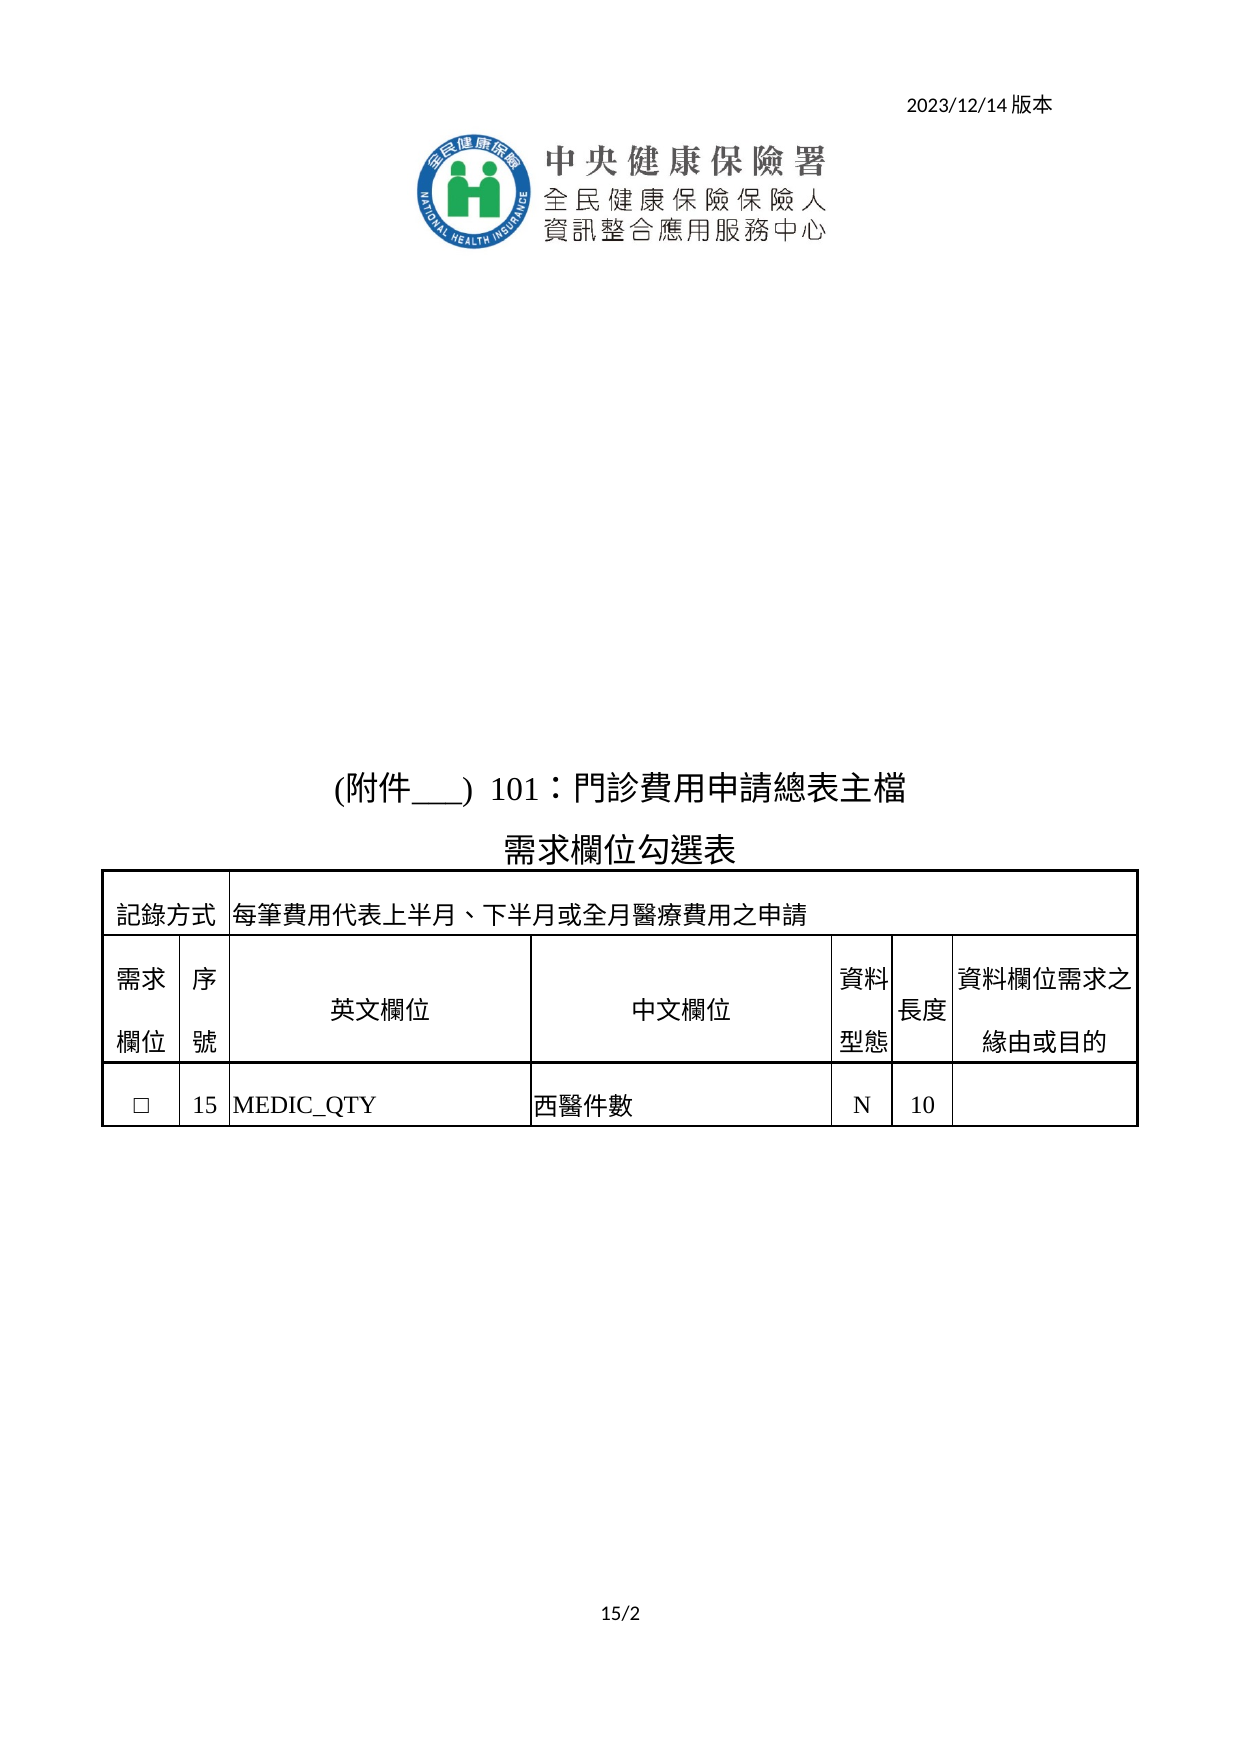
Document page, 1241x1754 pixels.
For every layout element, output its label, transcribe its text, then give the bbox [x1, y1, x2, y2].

table_cell 序 號 [180, 936, 229, 1061]
table_cell 英文欄位 [230, 936, 530, 1061]
table_cell 西醫件數 [532, 1064, 831, 1125]
table_cell 中文欄位 [532, 936, 831, 1061]
table_cell □ [104, 1064, 179, 1125]
table_header (附件___) 101：門診費用申請總表主檔 需求欄位勾選表 [103, 744, 1138, 869]
table_cell 資料型態 [832, 936, 891, 1061]
table_cell 記錄方式 [104, 872, 229, 934]
table_cell 10 [893, 1064, 952, 1125]
table_cell [953, 1064, 1136, 1125]
table_cell 每筆費用代表上半月、下半月或全月醫療費用之申請 [230, 872, 1136, 934]
table_cell 資料欄位需求之 緣由或目的 [953, 936, 1136, 1061]
table_cell 15 [180, 1064, 229, 1125]
table_cell MEDIC_QTY [230, 1064, 530, 1125]
table_cell N [832, 1064, 891, 1125]
table_cell 需求欄位 [104, 936, 179, 1061]
table_cell 長度 [893, 936, 952, 1061]
